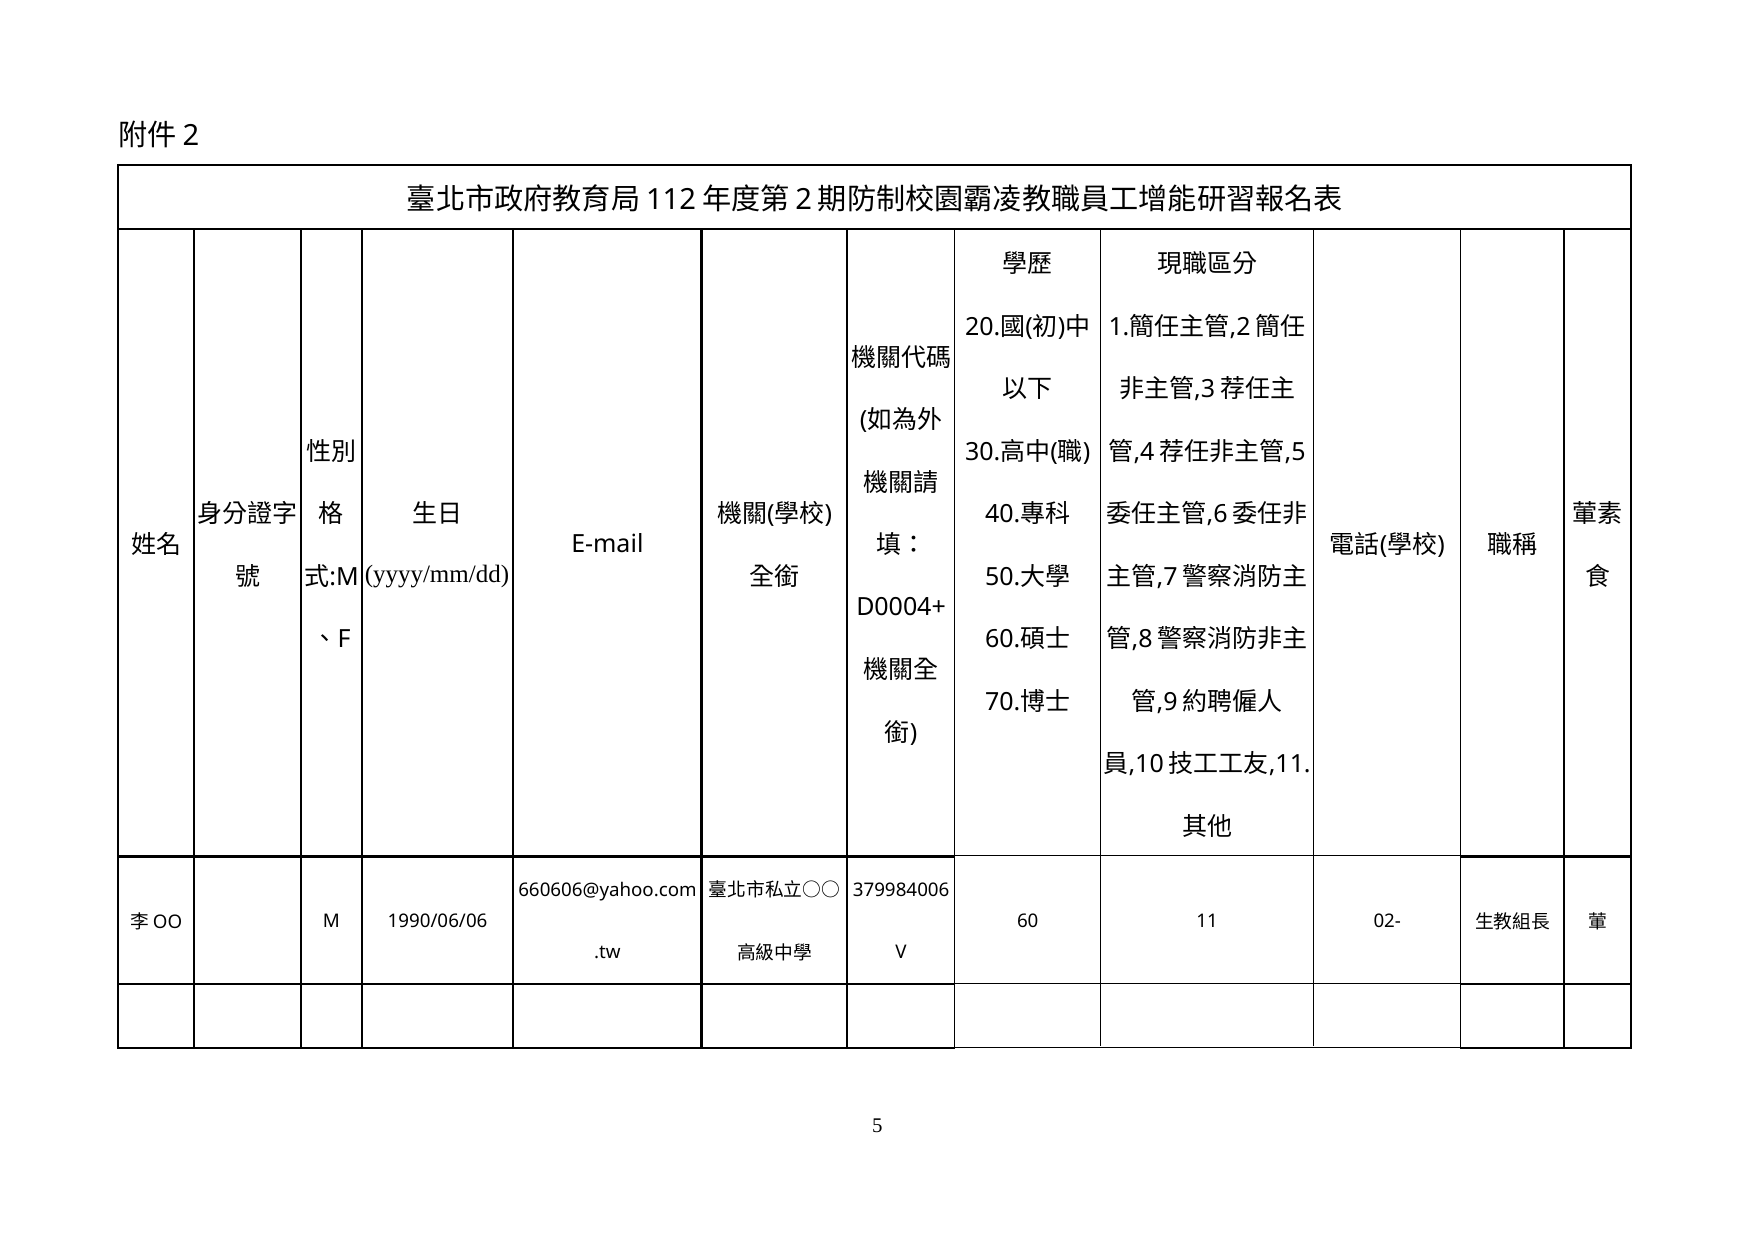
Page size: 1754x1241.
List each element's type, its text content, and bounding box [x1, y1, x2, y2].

table_cell 電話(學校) [1314, 230, 1460, 855]
table_cell [848, 985, 954, 1047]
table_cell 姓名 [119, 230, 193, 855]
table_cell [1313, 984, 1460, 1047]
table_cell [1101, 984, 1313, 1047]
table_cell 生日 (yyyy/mm/dd) [363, 230, 512, 855]
table_cell [703, 985, 846, 1047]
table_cell 379984006V [848, 858, 954, 982]
table_cell [1461, 985, 1563, 1047]
table_cell 性別 格式:M、F [302, 230, 361, 855]
table_cell 身分證字號 [195, 230, 300, 855]
table_cell M [302, 858, 361, 982]
table_cell 葷素食 [1565, 230, 1630, 855]
table_cell 臺北市私立○○高級中學 [703, 858, 846, 982]
table_cell [363, 985, 512, 1047]
table_cell 02- [1314, 856, 1460, 982]
table_cell [195, 985, 300, 1047]
table_cell [514, 985, 700, 1047]
table_cell [195, 858, 300, 982]
table_cell [119, 985, 193, 1047]
table_cell 學歷 20.國(初)中以下 30.高中(職) 40.專科 50.大學 60.碩士 70.博士 [955, 230, 1100, 855]
table_cell 1990/06/06 [363, 858, 512, 982]
table_cell [955, 984, 1101, 1047]
table_header 臺北市政府教育局112年度第2期防制校園霸凌教職員工增能研習報名表 [119, 166, 1630, 228]
table_cell 職稱 [1461, 230, 1563, 855]
table_cell [302, 985, 361, 1047]
table_cell 60 [955, 856, 1100, 982]
table_cell E-mail [514, 230, 700, 855]
table_cell 660606@yahoo.com.tw [514, 858, 700, 982]
table_cell 生教組長 [1461, 858, 1563, 982]
table_cell 現職區分 1.簡任主管,2簡任非主管,3荐任主管,4荐任非主管,5委任主管,6委任非主管,7警察消防主管,8警察消防非主管,9約聘僱人員,10技工工友,11.其他 [1101, 230, 1313, 855]
text 附件2 [118, 101, 1636, 164]
table_cell 11 [1101, 856, 1313, 982]
table_cell [1565, 985, 1630, 1047]
table_cell 李OO [119, 858, 193, 982]
table_cell 葷 [1565, 858, 1630, 982]
table_cell 機關代碼 (如為外機關請填：D0004+機關全銜) [848, 230, 954, 855]
table_cell 機關(學校)全銜 [703, 230, 846, 855]
